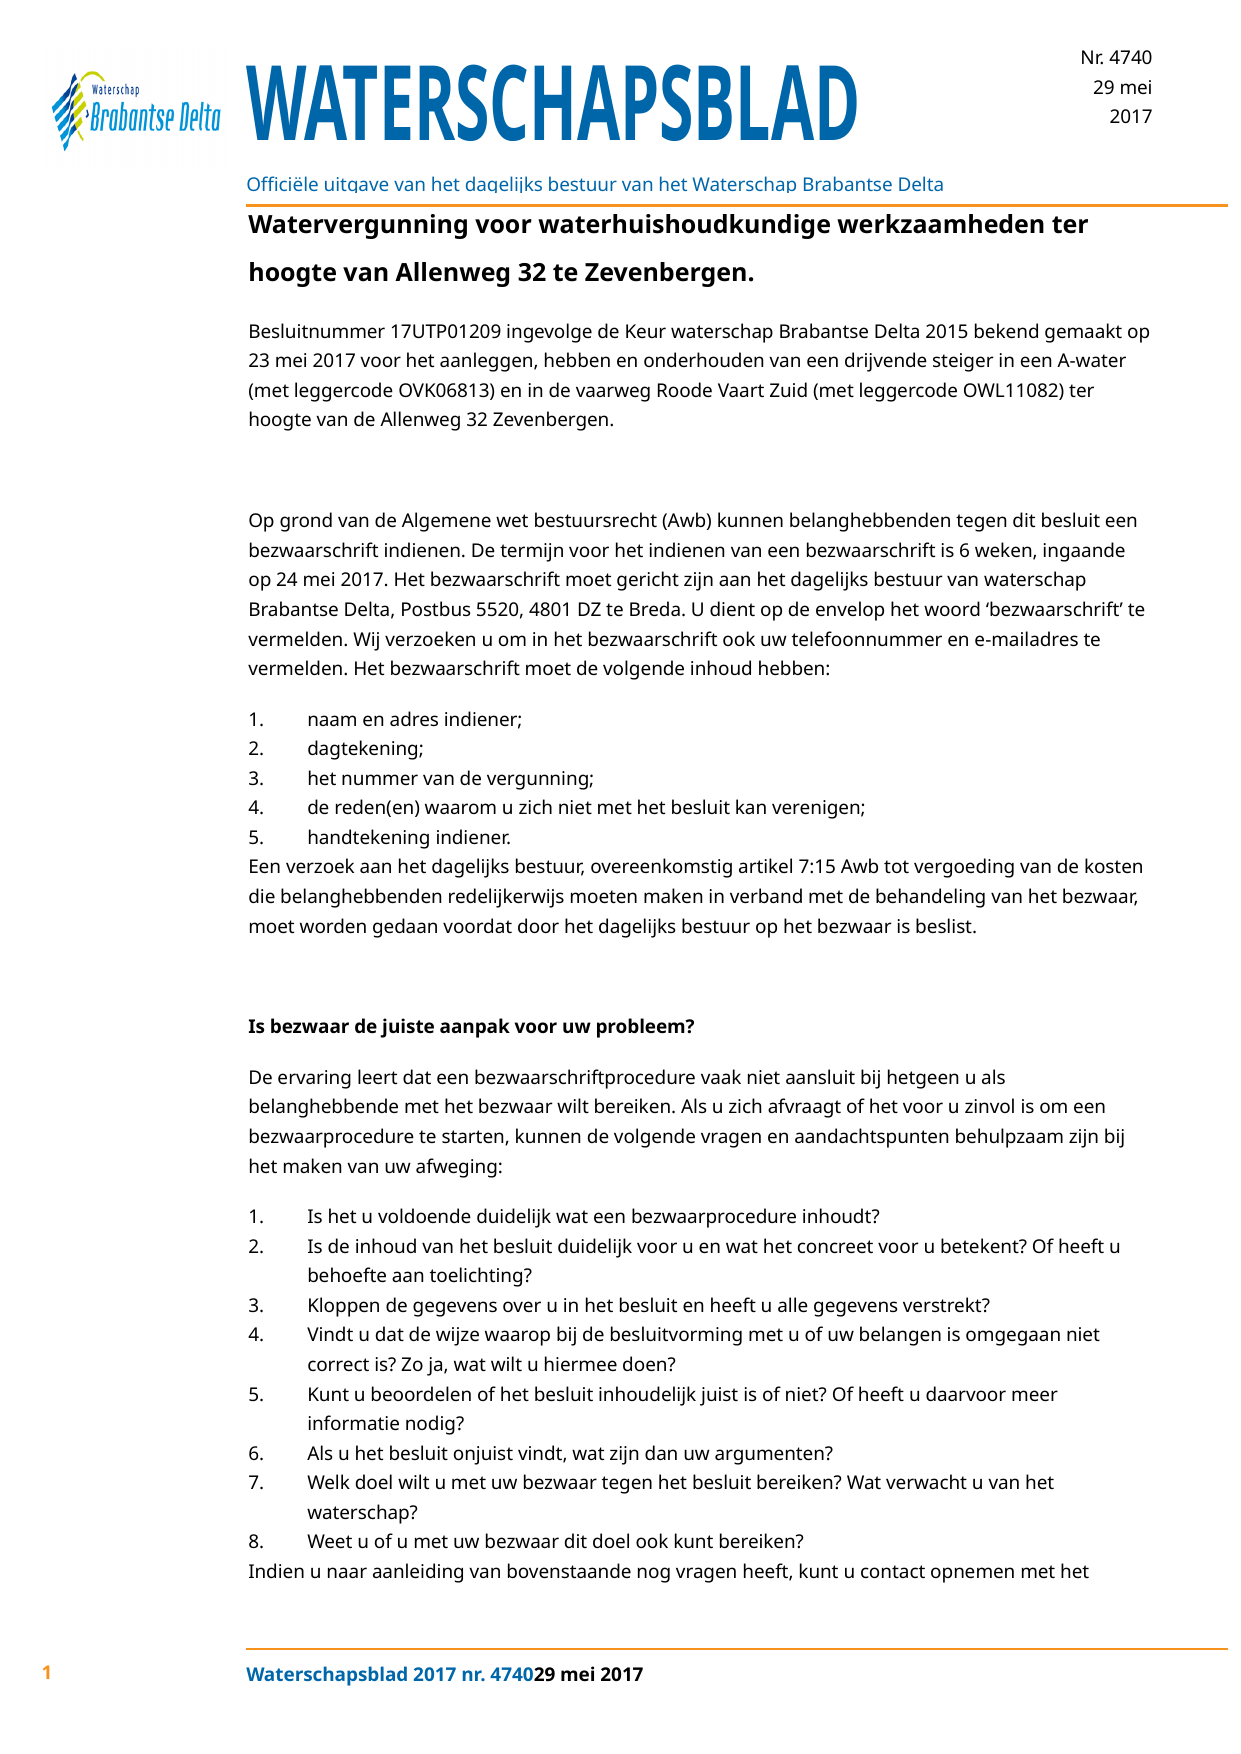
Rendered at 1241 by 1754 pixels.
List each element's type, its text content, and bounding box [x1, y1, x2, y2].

list handtekening indiener. [248, 824, 1152, 850]
text Watervergunning voor waterhuishoudkundige werkzaamheden ter hoogte van Allenweg 32 te Zevenbergen. [248, 207, 1152, 288]
list Vindt u dat de wijze waarop bij de besluitvorming met u of uw belangen is omgegaan niet correct is? Zo ja, wat wilt u hiermee doen? [248, 1322, 1152, 1377]
picture [41, 47, 231, 172]
text De ervaring leert dat een bezwaarschriftprocedure vaak niet aansluit bij hetgeen u als belanghebbende met het bezwaar wilt bereiken. Als u zich afvraagt of het voor u zinvol is om een bezwaarprocedure te starten, kunnen de volgende vragen en aandachtspunten behulpzaam zijn bij het maken van uw afweging: [248, 1064, 1152, 1179]
list het nummer van de vergunning; [248, 765, 1152, 791]
text Is bezwaar de juiste aanpak voor uw probleem? [248, 1014, 1152, 1039]
list Is de inhoud van het besluit duidelijk voor u en wat het concreet voor u betekent? Of heeft u behoefte aan toelichting? [248, 1233, 1152, 1288]
list Is het u voldoende duidelijk wat een bezwaarprocedure inhoudt? [248, 1203, 1152, 1229]
text Op grond van de Algemene wet bestuursrecht (Awb) kunnen belanghebbenden tegen dit besluit een bezwaarschrift indienen. De termijn voor het indienen van een bezwaarschrift is 6 weken, ingaande op 24 mei 2017. Het bezwaarschrift moet gericht zijn aan het dagelijks bestuur van waterschap Brabantse Delta, Postbus 5520, 4801 DZ te Breda. U dient op de envelop het woord ‘bezwaarschrift’ te vermelden. Wij verzoeken u om in het bezwaarschrift ook uw telefoonnummer en e‑mailadres te vermelden. Het bezwaarschrift moet de volgende inhoud hebben: [248, 507, 1152, 681]
list Als u het besluit onjuist vindt, wat zijn dan uw argumenten? [248, 1440, 1152, 1466]
list Weet u of u met uw bezwaar dit doel ook kunt bereiken? [248, 1529, 1152, 1554]
list de reden(en) waarom u zich niet met het besluit kan verenigen; [248, 794, 1152, 820]
list Kloppen de gegevens over u in het besluit en heeft u alle gegevens verstrekt? [248, 1292, 1152, 1318]
text Besluitnummer 17UTP01209 ingevolge de Keur waterschap Brabantse Delta 2015 bekend gemaakt op 23 mei 2017 voor het aanleggen, hebben en onderhouden van een drijvende steiger in een A-water (met leggercode OVK06813) en in de vaarweg Roode Vaart Zuid (met leggercode OWL11082) ter hoogte van de Allenweg 32 Zevenbergen. [248, 318, 1152, 432]
list dagtekening; [248, 735, 1152, 761]
text Een verzoek aan het dagelijks bestuur, overeenkomstig artikel 7:15 Awb tot vergoeding van de kosten die belanghebbenden redelijkerwijs moeten maken in verband met de behandeling van het bezwaar, moet worden gedaan voordat door het dagelijks bestuur op het bezwaar is beslist. [248, 854, 1152, 939]
list Kunt u beoordelen of het besluit inhoudelijk juist is of niet? Of heeft u daarvoor meer informatie nodig? [248, 1381, 1152, 1436]
list Welk doel wilt u met uw bezwaar tegen het besluit bereiken? Wat verwacht u van het waterschap? [248, 1469, 1152, 1525]
list naam en adres indiener; [248, 706, 1152, 732]
text Indien u naar aanleiding van bovenstaande nog vragen heeft, kunt u contact opnemen met het [248, 1558, 1152, 1584]
